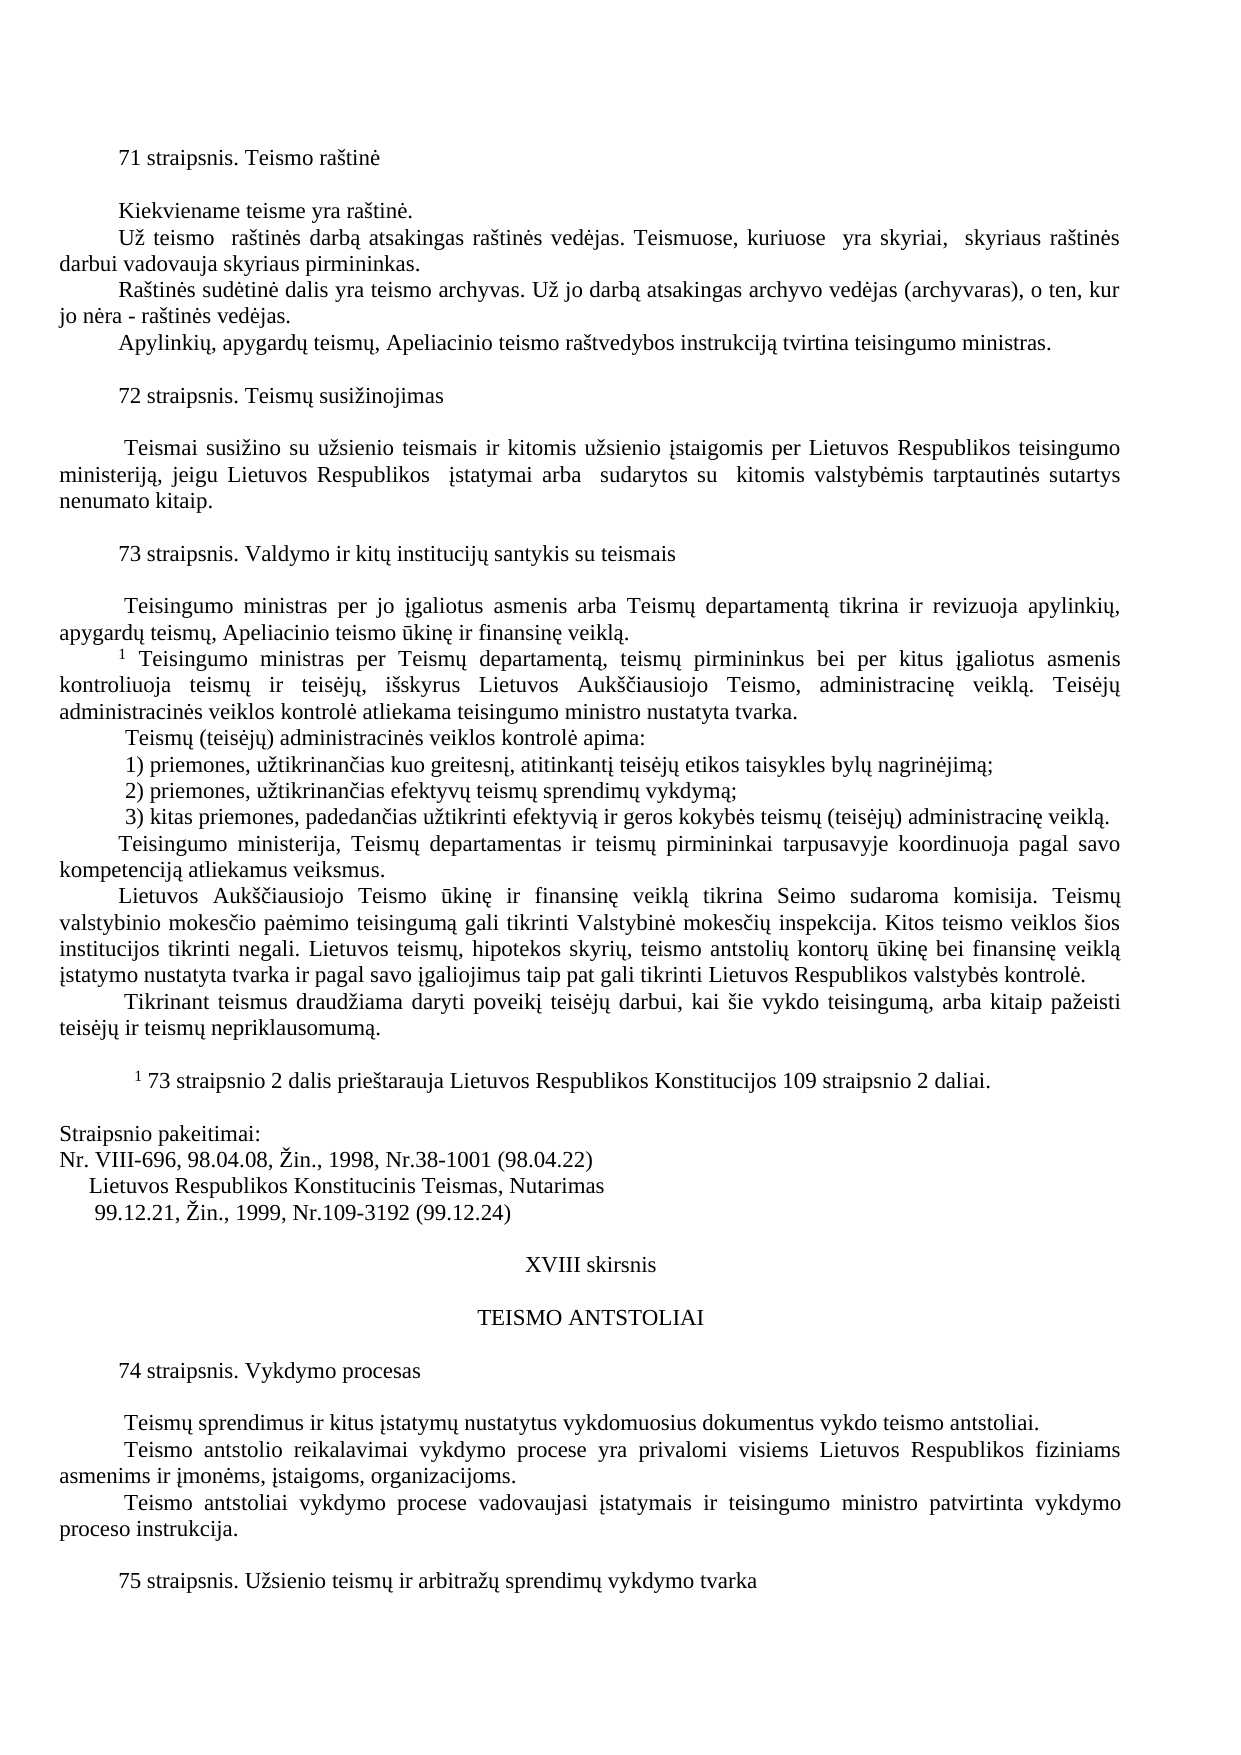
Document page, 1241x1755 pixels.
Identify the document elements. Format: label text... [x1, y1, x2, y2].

text Nr. VIII-696, 98.04.08, Žin., 1998, Nr.38-1001 (98.04.22) [59, 1146, 1122, 1172]
text Teisingumo ministras per jo įgaliotus asmenis arba Teismų departamentą tikrina ir revizuoja apylinkių, apygardų teismų, Apeliacinio teismo ūkinę ir finansinę veiklą. [59, 592, 1122, 645]
text 2) priemones, užtikrinančias efektyvų teismų sprendimų vykdymą; [59, 777, 1122, 803]
text 72 straipsnis. Teismų susižinojimas [59, 382, 1122, 408]
text 1 Teisingumo ministras per Teismų departamentą, teismų pirmininkus bei per kitus įgaliotus asmenis kontroliuoja teismų ir teisėjų, išskyrus Lietuvos Aukščiausiojo Teismo, administracinę veiklą. Teisėjų administracinės veiklos kontrolė atliekama teisingumo ministro nustatyta tvarka. [59, 645, 1122, 724]
text Raštinės sudėtinė dalis yra teismo archyvas. Už jo darbą atsakingas archyvo vedėjas (archyvaras), o ten, kur jo nėra - raštinės vedėjas. [59, 276, 1122, 329]
text 3) kitas priemones, padedančias užtikrinti efektyvią ir geros kokybės teismų (teisėjų) administracinę veiklą. [59, 803, 1122, 830]
text 99.12.21, Žin., 1999, Nr.109-3192 (99.12.24) [59, 1199, 1122, 1225]
text 75 straipsnis. Užsienio teismų ir arbitražų sprendimų vykdymo tvarka [59, 1568, 1122, 1594]
text 71 straipsnis. Teismo raštinė [59, 144, 1122, 171]
text Tikrinant teismus draudžiama daryti poveikį teisėjų darbui, kai šie vykdo teisingumą, arba kitaip pažeisti teisėjų ir teismų nepriklausomumą. [59, 988, 1122, 1041]
text Kiekviename teisme yra raštinė. [59, 197, 1122, 223]
text Lietuvos Aukščiausiojo Teismo ūkinę ir finansinę veiklą tikrina Seimo sudaroma komisija. Teismų valstybinio mokesčio paėmimo teisingumą gali tikrinti Valstybinė mokesčių inspekcija. Kitos teismo veiklos šios institucijos tikrinti negali. Lietuvos teismų, hipotekos skyrių, teismo antstolių kontorų ūkinę bei finansinę veiklą įstatymo nustatyta tvarka ir pagal savo įgaliojimus taip pat gali tikrinti Lietuvos Respublikos valstybės kontrolė. [59, 882, 1122, 988]
text 73 straipsnis. Valdymo ir kitų institucijų santykis su teismais [59, 540, 1122, 566]
text Teismų (teisėjų) administracinės veiklos kontrolė apima: [59, 724, 1122, 751]
text 1 73 straipsnio 2 dalis prieštarauja Lietuvos Respublikos Konstitucijos 109 straipsnio 2 daliai. [59, 1067, 1122, 1093]
text 1) priemones, užtikrinančias kuo greitesnį, atitinkantį teisėjų etikos taisykles bylų nagrinėjimą; [59, 751, 1122, 777]
text Už teismo raštinės darbą atsakingas raštinės vedėjas. Teismuose, kuriuose yra skyriai, skyriaus raštinės darbui vadovauja skyriaus pirmininkas. [59, 223, 1122, 276]
text Apylinkių, apygardų teismų, Apeliacinio teismo raštvedybos instrukciją tvirtina teisingumo ministras. [59, 329, 1122, 355]
text XVIII skirsnis [59, 1251, 1122, 1278]
text Teismų sprendimus ir kitus įstatymų nustatytus vykdomuosius dokumentus vykdo teismo antstoliai. [59, 1409, 1122, 1436]
text Lietuvos Respublikos Konstitucinis Teismas, Nutarimas [59, 1172, 1122, 1199]
text Teismo antstoliai vykdymo procese vadovaujasi įstatymais ir teisingumo ministro patvirtinta vykdymo proceso instrukcija. [59, 1488, 1122, 1541]
text Teismo antstolio reikalavimai vykdymo procese yra privalomi visiems Lietuvos Respublikos fiziniams asmenims ir įmonėms, įstaigoms, organizacijoms. [59, 1436, 1122, 1488]
text 74 straipsnis. Vykdymo procesas [59, 1357, 1122, 1383]
text Teismai susižino su užsienio teismais ir kitomis užsienio įstaigomis per Lietuvos Respublikos teisingumo ministeriją, jeigu Lietuvos Respublikos įstatymai arba sudarytos su kitomis valstybėmis tarptautinės sutartys nenumato kitaip. [59, 434, 1122, 513]
text TEISMO ANTSTOLIAI [59, 1304, 1122, 1330]
text Teisingumo ministerija, Teismų departamentas ir teismų pirmininkai tarpusavyje koordinuoja pagal savo kompetenciją atliekamus veiksmus. [59, 830, 1122, 882]
text Straipsnio pakeitimai: [59, 1119, 1122, 1146]
